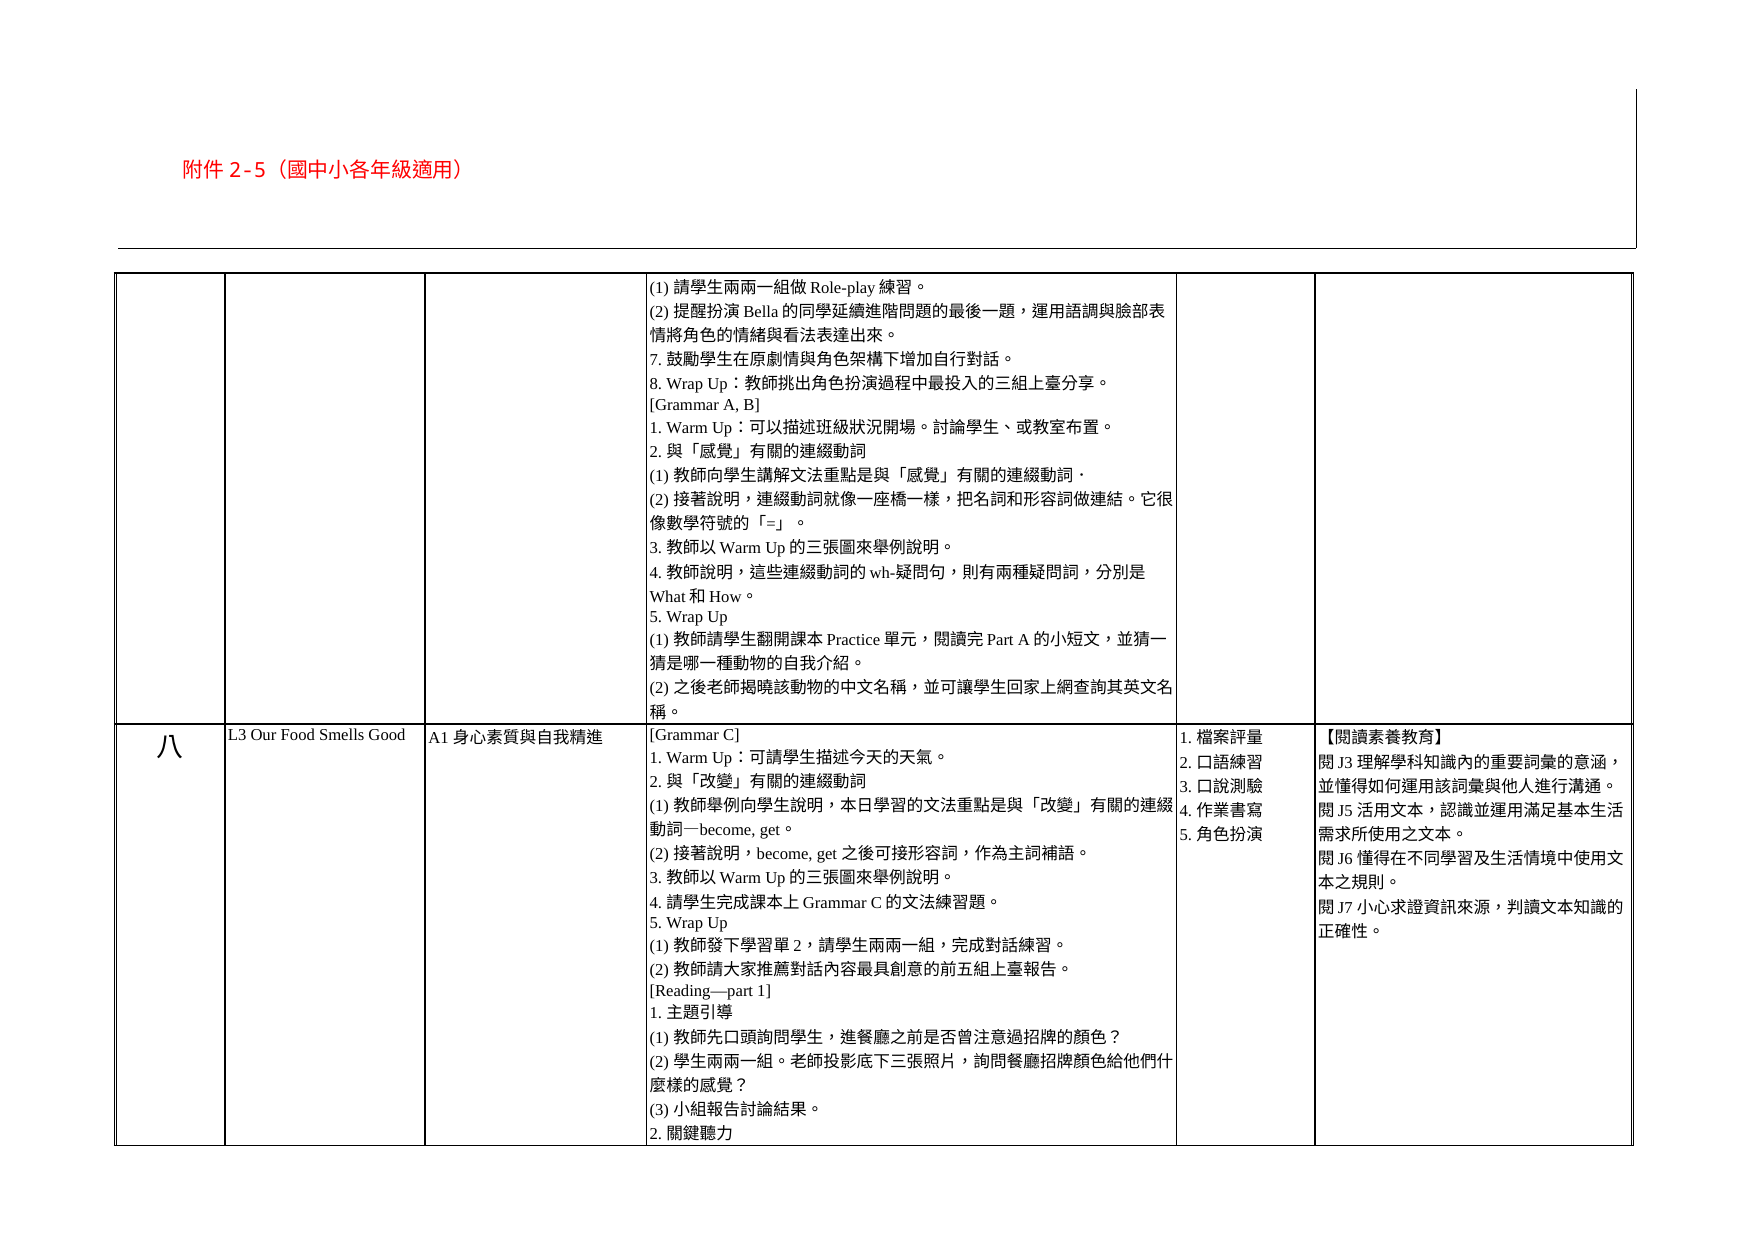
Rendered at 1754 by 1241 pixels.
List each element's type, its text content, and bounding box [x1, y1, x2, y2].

table_cell (1) 請學生兩兩一組做Role-play練習。 (2) 提醒扮演Bella的同學延續進階問題的最後一題，運用語調與臉部表情將角色的情緒與看法表達出來。 7. 鼓勵學生在原劇情與角色架構下增加自行對話。 8. Wrap Up：教師挑出角色扮演過程中最投入的三組上臺分享。 [Grammar A, B] 1. Warm Up：可以描述班級狀況開場。討論學生、或教室布置。 2. 與「感覺」有關的連綴動詞 (1) 教師向學生講解文法重點是與「感覺」有關的連綴動詞． (2) 接著說明，連綴動詞就像一座橋一樣，把名詞和形容詞做連結。它很像數學符號的「=」。 3. 教師以Warm Up的三張圖來舉例說明。 4. 教師說明，這些連綴動詞的wh-疑問句，則有兩種疑問詞，分別是What和How。 5. Wrap Up (1) 教師請學生翻開課本Practice單元，閱讀完Part A的小短文，並猜一猜是哪一種動物的自我介紹。 (2) 之後老師揭曉該動物的中文名稱，並可讓學生回家上網查詢其英文名稱。 [647, 274, 1176, 723]
table_cell 1. 檔案評量 2. 口語練習 3. 口說測驗 4. 作業書寫 5. 角色扮演 [1177, 725, 1314, 1144]
table_cell [1316, 274, 1631, 723]
table_cell 八 [117, 725, 224, 1144]
table_cell L3 Our Food Smells Good [226, 725, 424, 1144]
table_cell A1 身心素質與自我精進 [426, 725, 646, 1144]
table_cell [117, 274, 224, 723]
table_cell [226, 274, 424, 723]
table_cell [426, 274, 646, 723]
table_cell [Grammar C] 1. Warm Up：可請學生描述今天的天氣。 2. 與「改變」有關的連綴動詞 (1) 教師舉例向學生說明，本日學習的文法重點是與「改變」有關的連綴動詞—become, get。 (2) 接著說明，become, get 之後可接形容詞，作為主詞補語。 3. 教師以Warm Up的三張圖來舉例說明。 4. 請學生完成課本上Grammar C的文法練習題。 5. Wrap Up (1) 教師發下學習單2，請學生兩兩一組，完成對話練習。 (2) 教師請大家推薦對話內容最具創意的前五組上臺報告。 [Reading—part 1] 1. 主題引導 (1) 教師先口頭詢問學生，進餐廳之前是否曾注意過招牌的顏色？ (2) 學生兩兩一組。老師投影底下三張照片，詢問餐廳招牌顏色給他們什麼樣的感覺？ (3) 小組報告討論結果。 2. 關鍵聽力 [647, 725, 1176, 1144]
table_cell 【閱讀素養教育】 閱J3 理解學科知識內的重要詞彙的意涵，並懂得如何運用該詞彙與他人進行溝通。 閱J5 活用文本，認識並運用滿足基本生活需求所使用之文本。 閱J6 懂得在不同學習及生活情境中使用文本之規則。 閱J7 小心求證資訊來源，判讀文本知識的正確性。 [1316, 725, 1631, 1144]
table_cell [1177, 274, 1314, 723]
